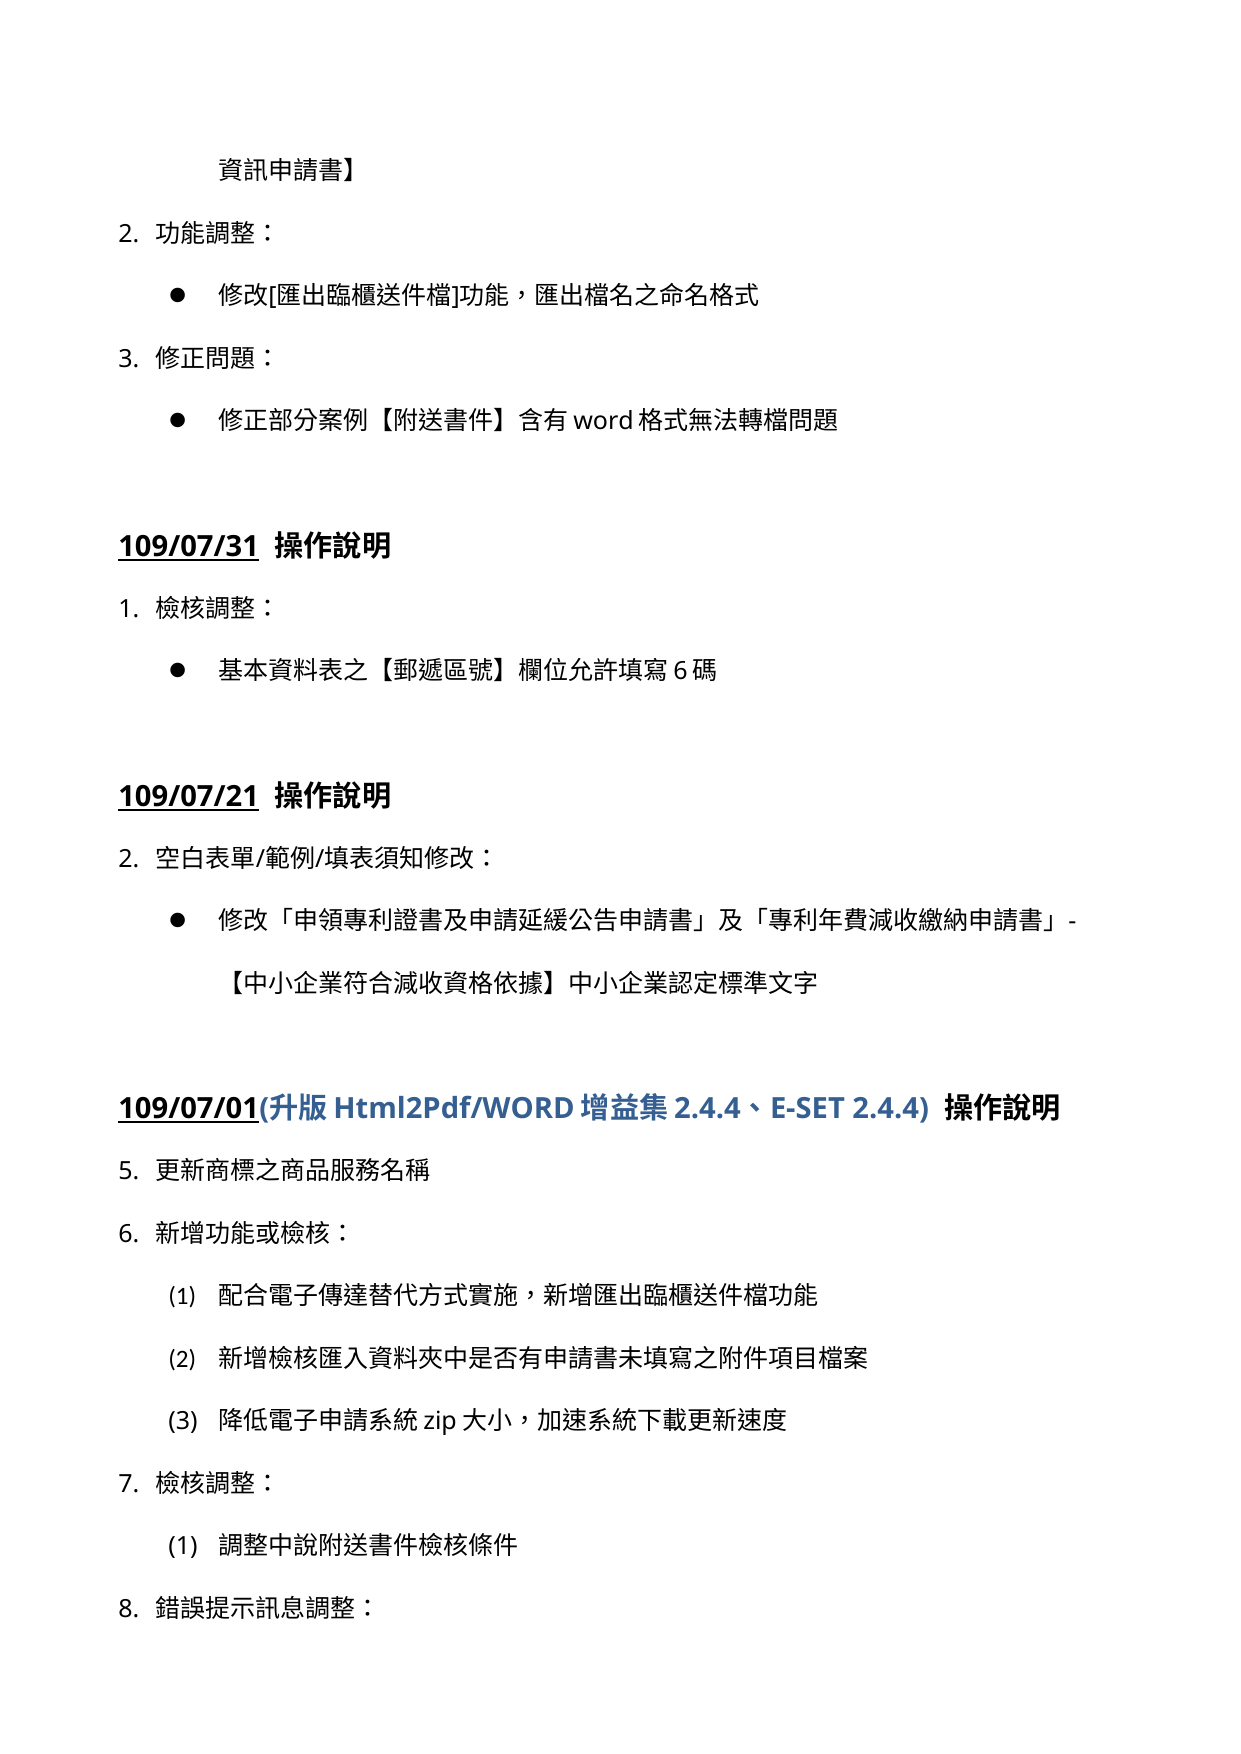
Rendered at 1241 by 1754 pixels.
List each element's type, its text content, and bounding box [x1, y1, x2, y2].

text 109/07/31 操作說明 [118, 502, 1122, 564]
list 修改[匯出臨櫃送件檔]功能，匯出檔名之命名格式 [168, 252, 1122, 314]
text 109/07/21 操作說明 [118, 752, 1122, 814]
list 更新商標之商品服務名稱 [118, 1127, 1122, 1189]
list 新增功能或檢核： [118, 1189, 1122, 1252]
list 檢核調整： [118, 1439, 1122, 1502]
list 修改「申領專利證書及申請延緩公告申請書」及「專利年費減收繳納申請書」-【中小企業符合減收資格依據】中小企業認定標準文字 [168, 877, 1122, 1002]
text 109/07/01(升版Html2Pdf/WORD增益集2.4.4、E-SET 2.4.4) 操作說明 [118, 1064, 1122, 1127]
list 基本資料表之【郵遞區號】欄位允許填寫6碼 [168, 627, 1122, 689]
list 降低電子申請系統zip大小，加速系統下載更新速度 [168, 1377, 1122, 1439]
list 調整中說附送書件檢核條件 [168, 1502, 1122, 1564]
list 空白表單/範例/填表須知修改： [118, 814, 1122, 877]
list 修正部分案例【附送書件】含有word格式無法轉檔問題 [168, 377, 1122, 439]
list 功能調整： [118, 189, 1122, 252]
list 資訊申請書】 [168, 127, 1122, 189]
list 檢核調整： [118, 564, 1122, 627]
list 錯誤提示訊息調整： [118, 1564, 1122, 1627]
list 新增檢核匯入資料夾中是否有申請書未填寫之附件項目檔案 [168, 1314, 1122, 1377]
list 修正問題： [118, 314, 1122, 377]
list 配合電子傳達替代方式實施，新增匯出臨櫃送件檔功能 [168, 1252, 1122, 1314]
